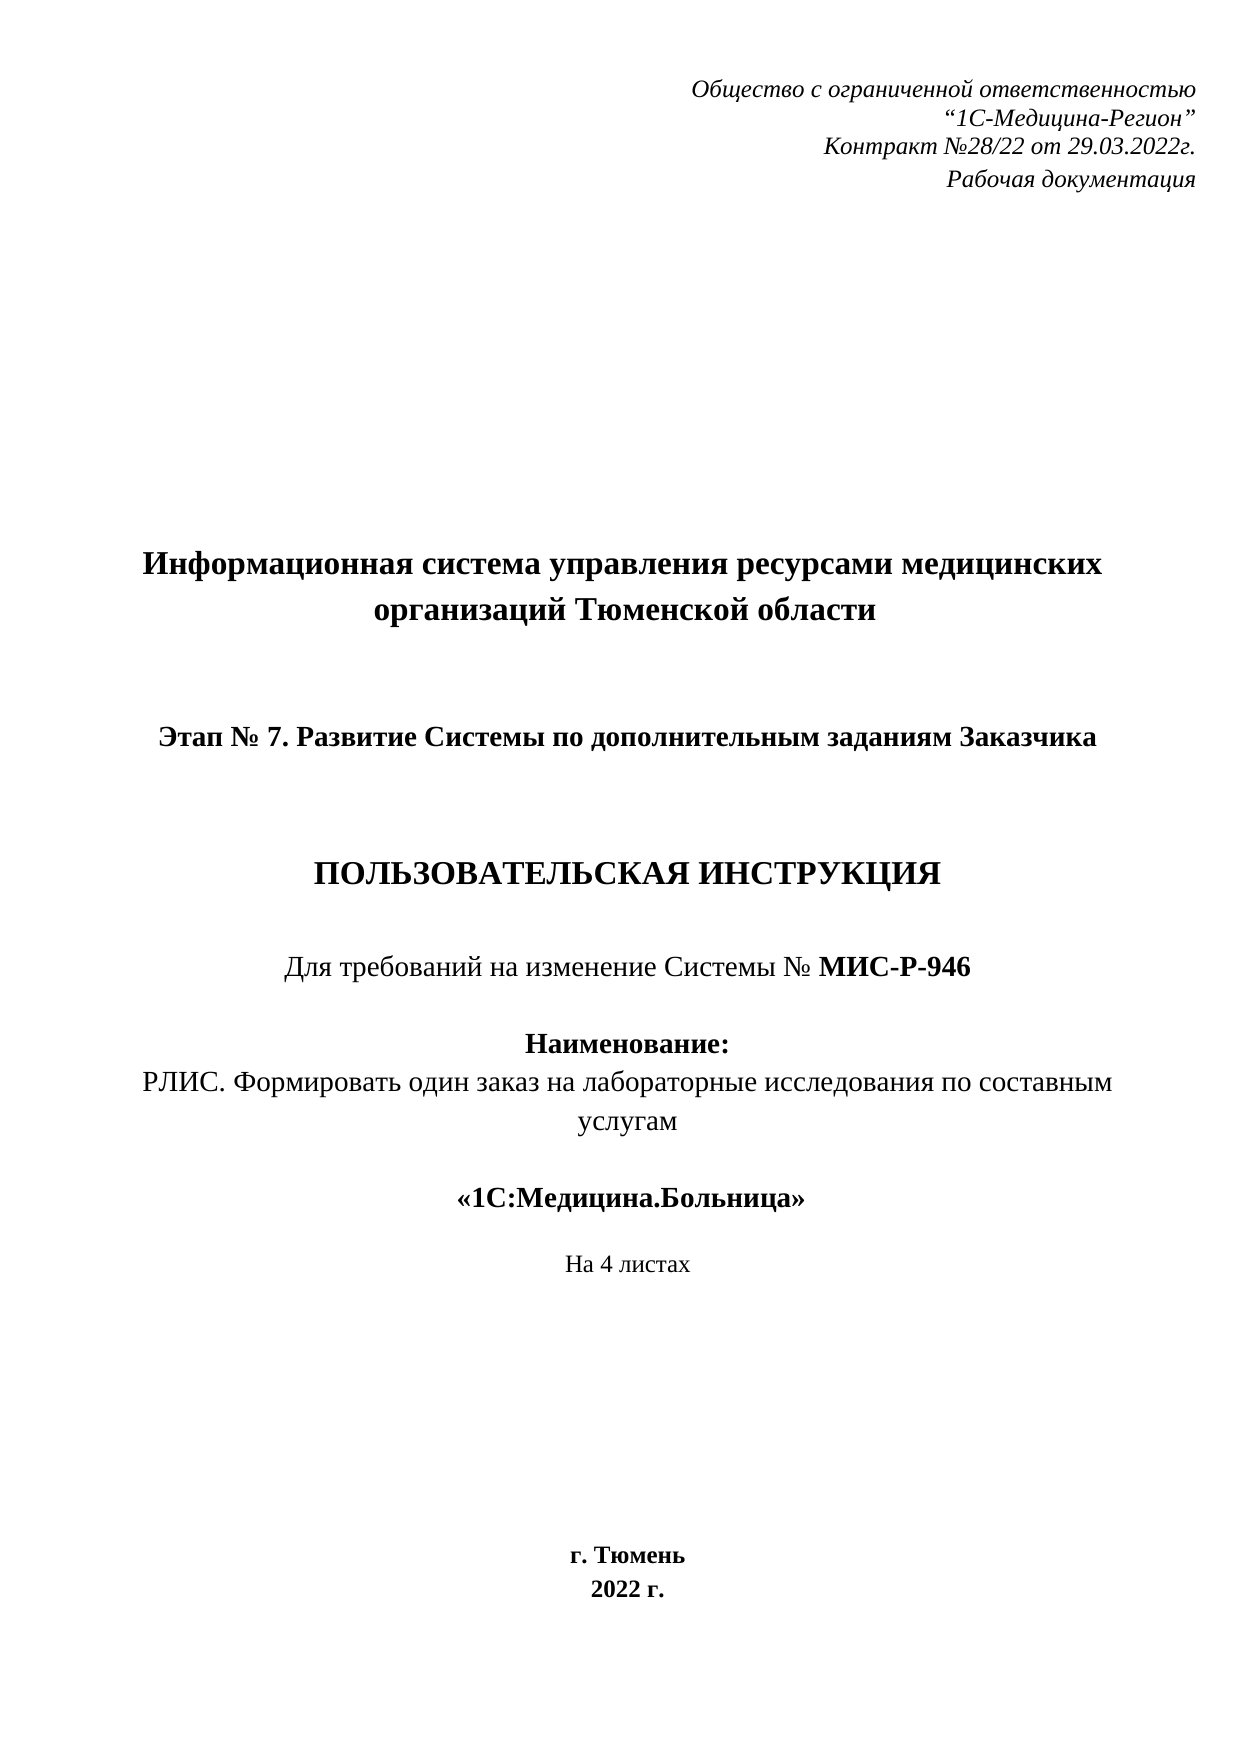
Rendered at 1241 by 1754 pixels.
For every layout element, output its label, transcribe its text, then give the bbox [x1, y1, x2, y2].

text Для требований на изменение Системы № МИС-Р-946 [103, 949, 1152, 982]
text Контракт №28/22 от 29.03.2022г. [103, 131, 1196, 160]
text ПОЛЬЗОВАТЕЛЬСКАЯ ИНСТРУКЦИЯ [103, 854, 1152, 892]
text 2022 г. [103, 1574, 1152, 1602]
table_header Информационная система управления ресурсами медицинских организаций Тюменской области [92, 525, 1141, 681]
text Рабочая документация [74, 164, 1196, 193]
text г. Тюмень [103, 1541, 1152, 1569]
text Этап № 7. Развитие Системы по дополнительным заданиям Заказчика [103, 719, 1152, 753]
text РЛИС. Формировать один заказ на лабораторные исследования по составным услугам [103, 1064, 1152, 1136]
text Общество с ограниченной ответственностью [92, 74, 1196, 103]
text На 4 листах [103, 1249, 1152, 1277]
text Наименование: [103, 1026, 1152, 1059]
text “1С-Медицина-Регион” [103, 103, 1196, 131]
text «1С:Медицина.Больница» [103, 1180, 1152, 1213]
